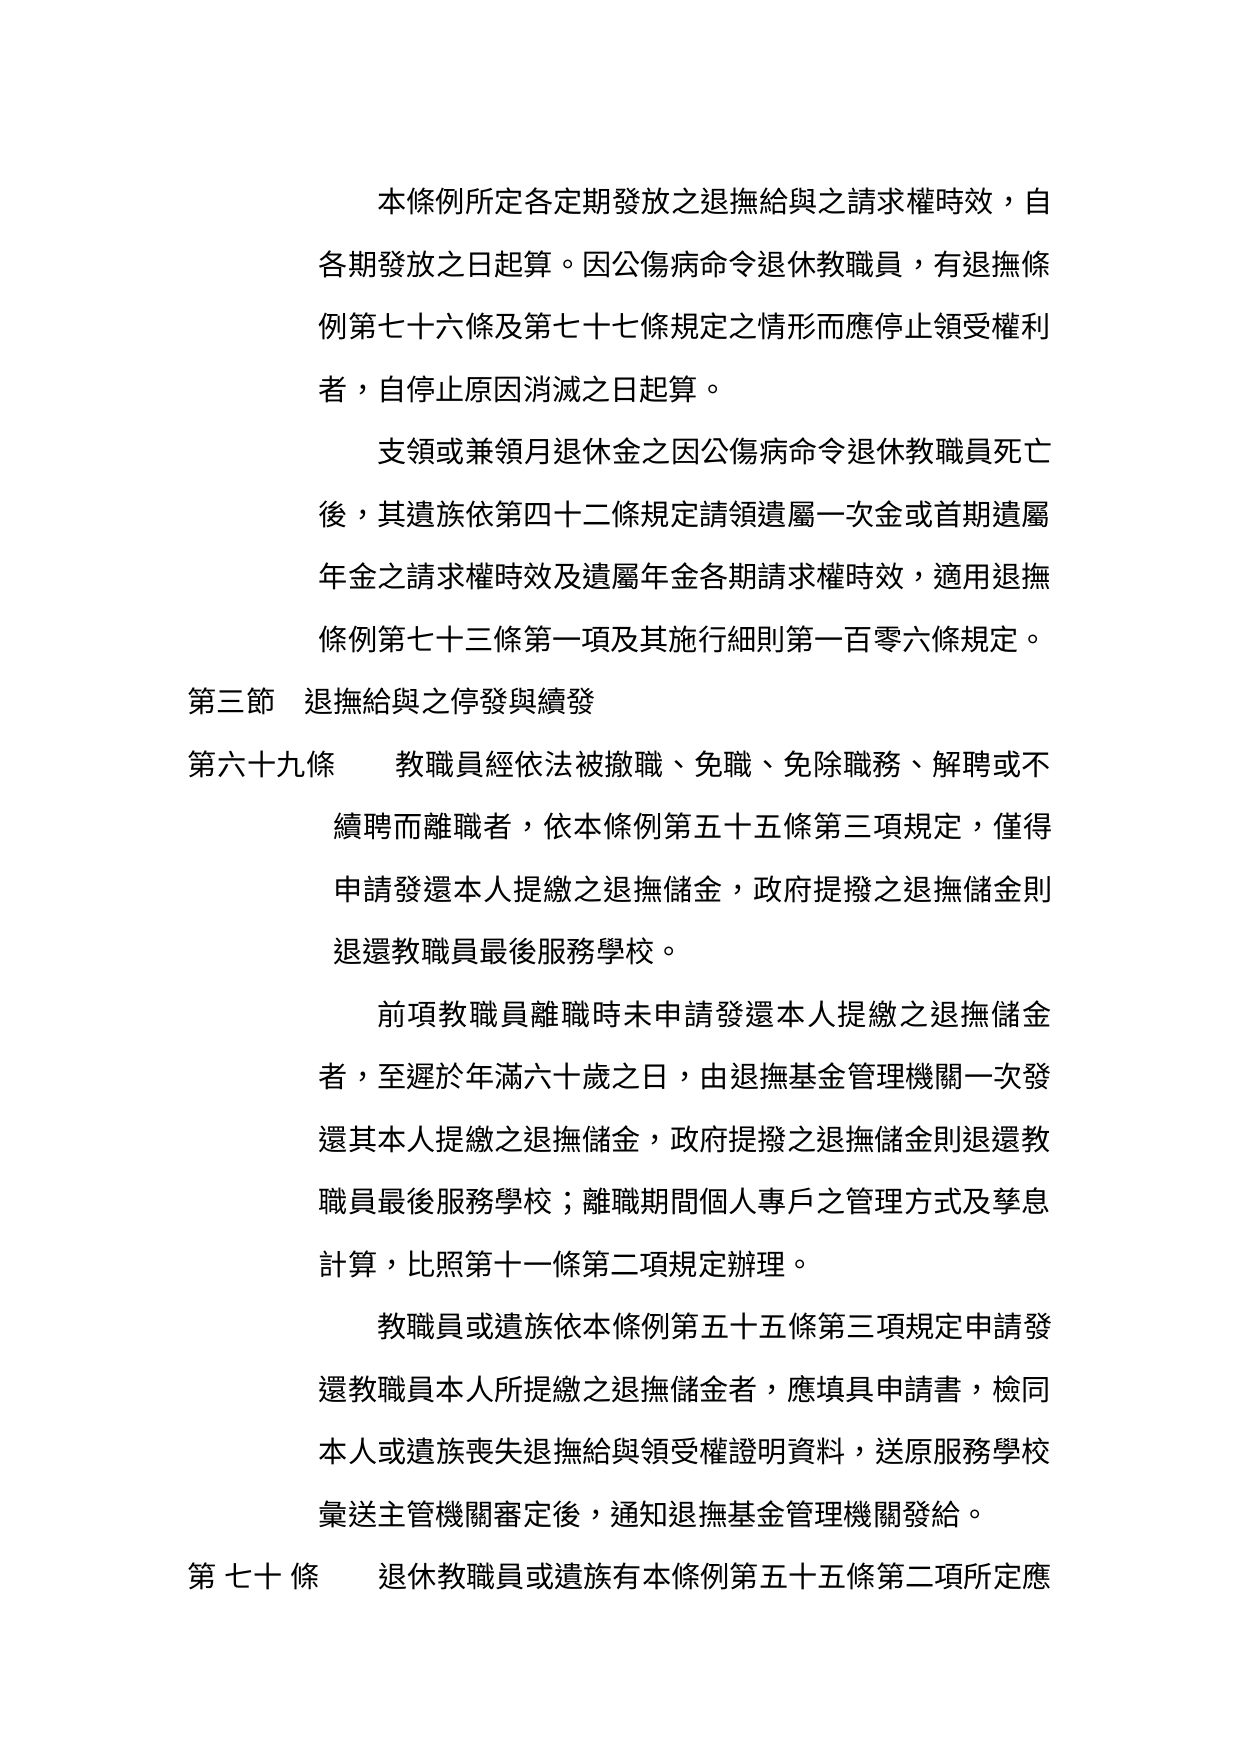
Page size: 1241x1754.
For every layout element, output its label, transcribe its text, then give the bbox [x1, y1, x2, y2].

text 第六十九條 教職員經依法被撤職、免職、免除職務、解聘或不續聘而離職者，依本條例第五十五條第三項規定，僅得申請發還本人提繳之退撫儲金，政府提撥之退撫儲金則退還教職員最後服務學校。 [187, 721, 1053, 971]
text 第 七十 條 退休教職員或遺族有本條例第五十五條第二項所定應 [187, 1533, 1053, 1596]
text 前項教職員離職時未申請發還本人提繳之退撫儲金者，至遲於年滿六十歲之日，由退撫基金管理機關一次發還其本人提繳之退撫儲金，政府提撥之退撫儲金則退還教職員最後服務學校；離職期間個人專戶之管理方式及孳息計算，比照第十一條第二項規定辦理。 [319, 971, 1053, 1283]
text 教職員或遺族依本條例第五十五條第三項規定申請發還教職員本人所提繳之退撫儲金者，應填具申請書，檢同本人或遺族喪失退撫給與領受權證明資料，送原服務學校彙送主管機關審定後，通知退撫基金管理機關發給。 [319, 1283, 1053, 1533]
text 支領或兼領月退休金之因公傷病命令退休教職員死亡後，其遺族依第四十二條規定請領遺屬一次金或首期遺屬年金之請求權時效及遺屬年金各期請求權時效，適用退撫條例第七十三條第一項及其施行細則第一百零六條規定。 [319, 408, 1053, 658]
text 第三節 退撫給與之停發與續發 [187, 658, 1053, 721]
text 本條例所定各定期發放之退撫給與之請求權時效，自各期發放之日起算。因公傷病命令退休教職員，有退撫條例第七十六條及第七十七條規定之情形而應停止領受權利者，自停止原因消滅之日起算。 [319, 158, 1053, 408]
